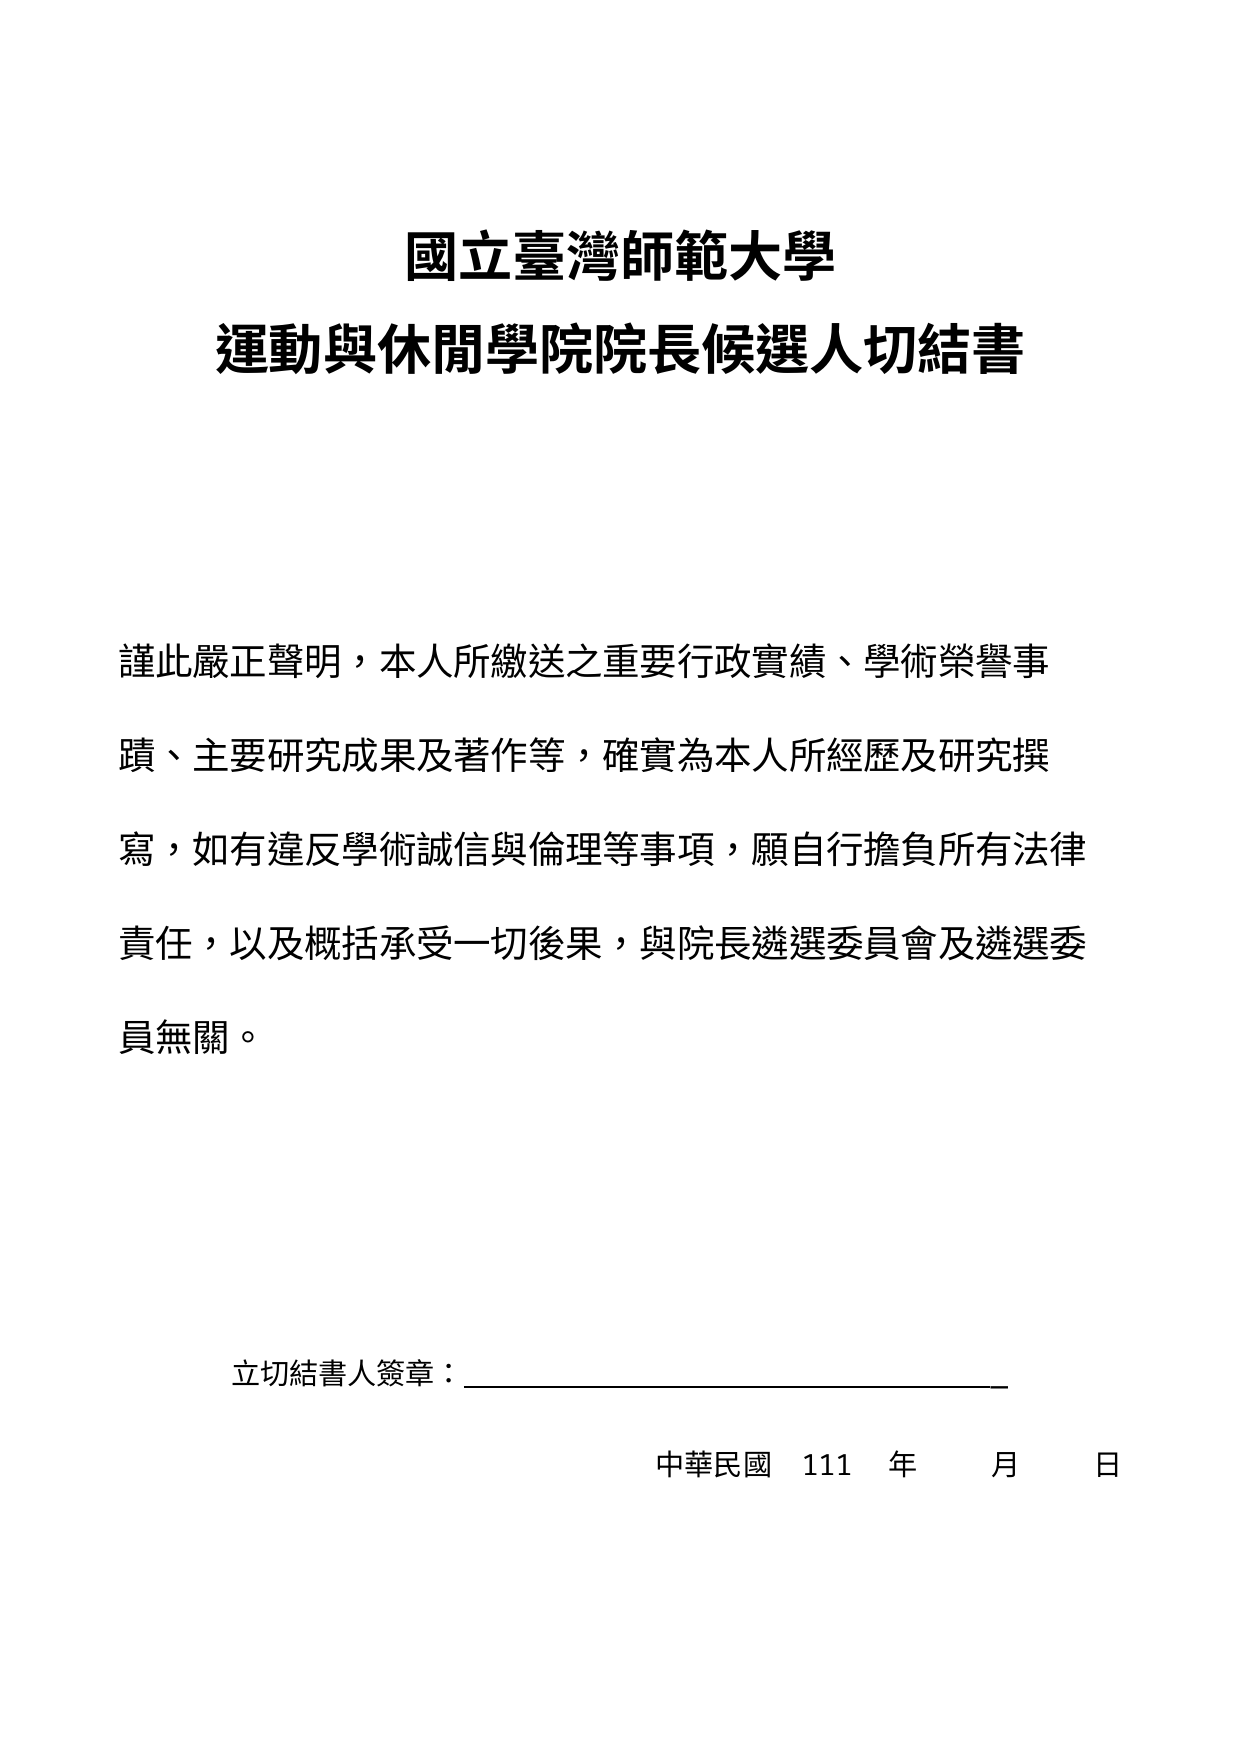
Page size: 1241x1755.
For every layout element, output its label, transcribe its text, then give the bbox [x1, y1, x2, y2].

text 謹此嚴正聲明，本人所繳送之重要行政實績、學術榮譽事 蹟、主要研究成果及著作等，確實為本人所經歷及研究撰 寫，如有違反學術誠信與倫理等事項，願自行擔負所有法律責任，以及概括承受一切後果，與院長遴選委員會及遴選委員無關。 [118, 632, 1094, 1062]
text 國立臺灣師範大學 [106, 216, 1134, 291]
text 運動與休閒學院院長候選人切結書 [106, 306, 1134, 385]
text 中華民國 111 年 月 日 [655, 1442, 1134, 1484]
text 立切結書人簽章： _ [106, 1350, 1134, 1393]
